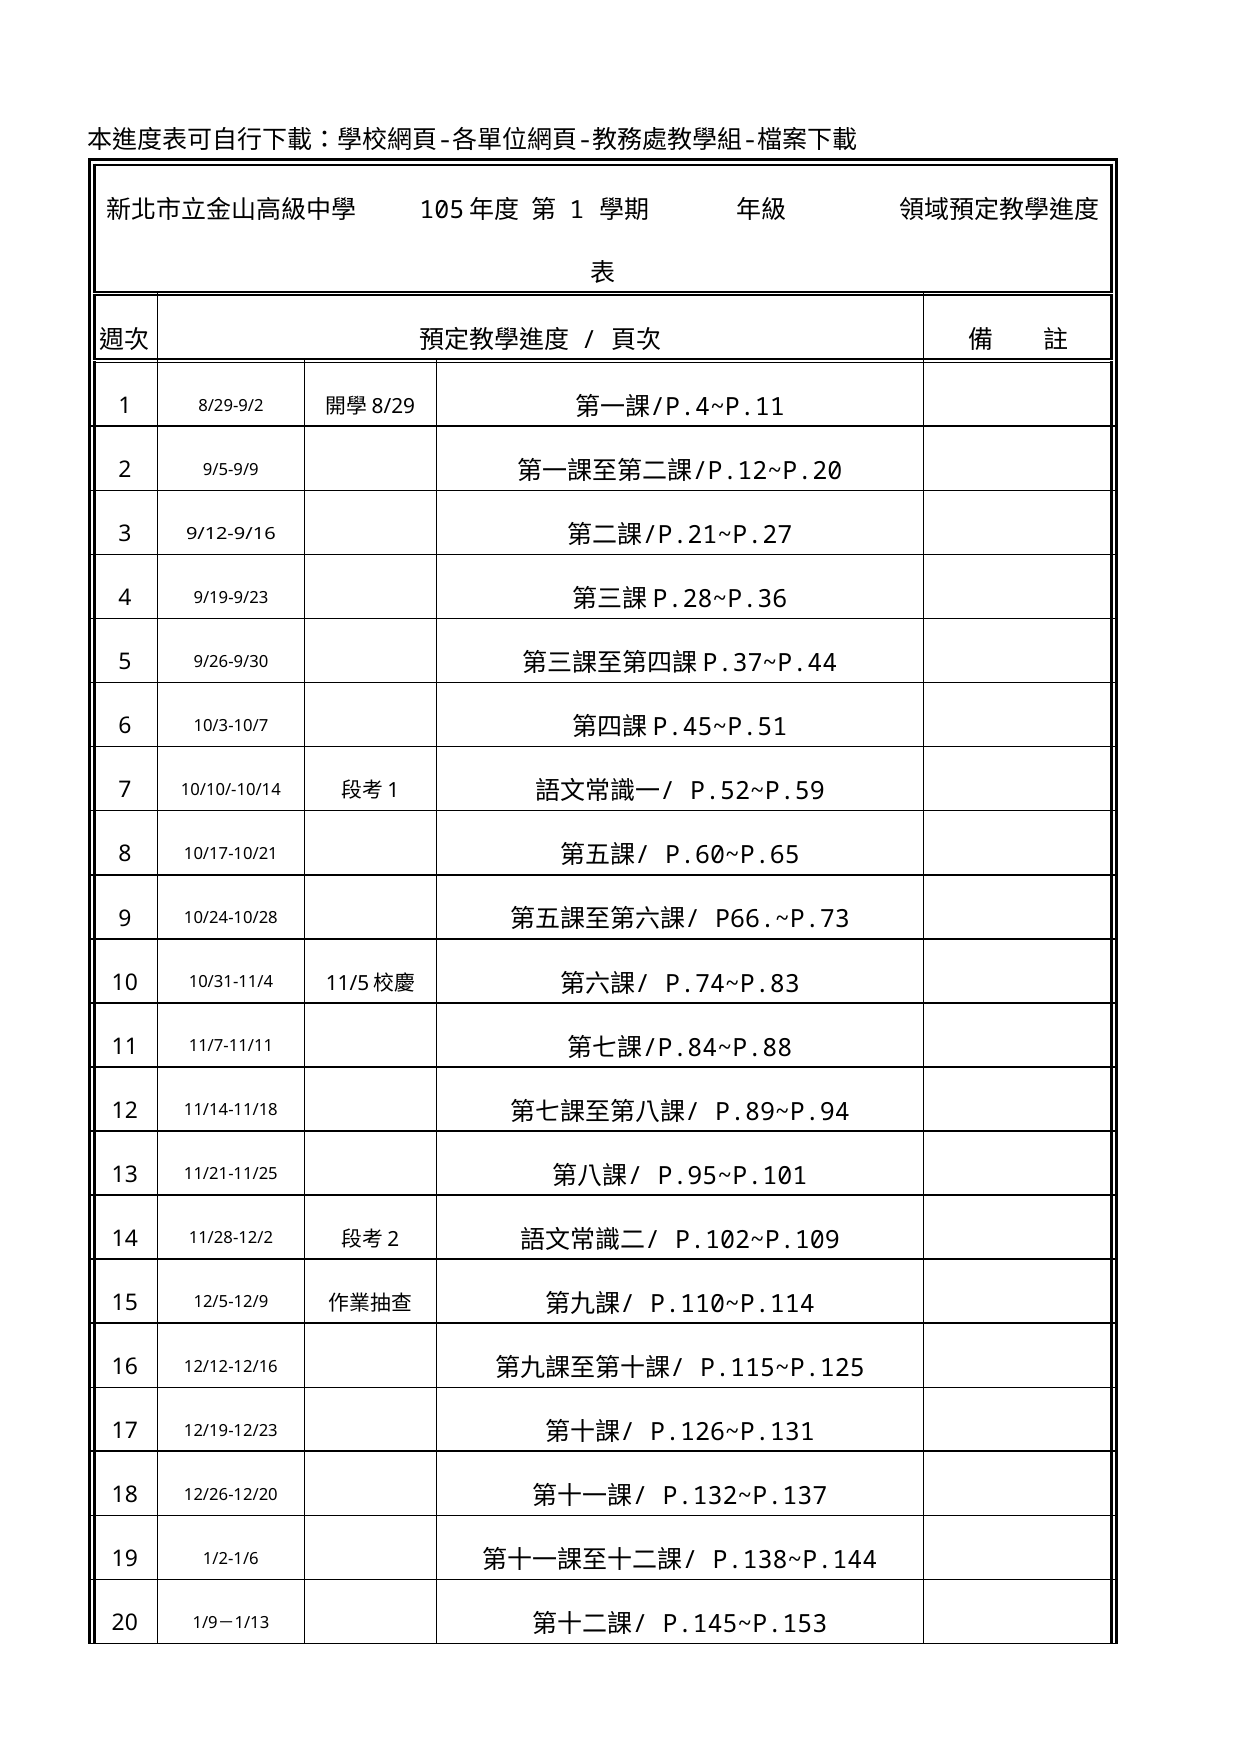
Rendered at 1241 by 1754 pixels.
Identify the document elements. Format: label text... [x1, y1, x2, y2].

table_cell [924, 940, 1110, 1002]
table_cell 12 [96, 1068, 157, 1130]
table_cell 11/28-12/2 [158, 1196, 304, 1258]
table_cell [924, 1388, 1110, 1450]
table_cell 5 [96, 619, 157, 682]
table_cell 第七課至第八課/ P.89~P.94 [437, 1068, 923, 1130]
table_cell 段考2 [305, 1196, 436, 1258]
table_cell 11/5校慶 [305, 940, 436, 1002]
table_cell 10/31-11/4 [158, 940, 304, 1002]
table_cell 第一課至第二課/P.12~P.20 [437, 427, 923, 489]
table_cell 15 [96, 1260, 157, 1322]
table_cell [924, 1196, 1110, 1258]
table_cell 8/29-9/2 [158, 363, 304, 425]
table_cell [305, 1068, 436, 1130]
table_cell 11/21-11/25 [158, 1132, 304, 1194]
table_cell [924, 1452, 1110, 1514]
table_cell [305, 1004, 436, 1066]
table_cell [924, 555, 1110, 618]
table_cell [924, 1516, 1110, 1578]
table_cell 20 [96, 1580, 157, 1643]
table_cell [305, 619, 436, 682]
table_cell 第五課至第六課/ P66.~P.73 [437, 876, 923, 938]
table_cell 第九課至第十課/ P.115~P.125 [437, 1324, 923, 1386]
table_cell [924, 619, 1110, 682]
table_cell [924, 1324, 1110, 1386]
table_cell 9/12-9/16 [158, 491, 304, 553]
table_cell [305, 555, 436, 618]
table_cell 第八課/ P.95~P.101 [437, 1132, 923, 1194]
table_cell 16 [96, 1324, 157, 1386]
table_cell [924, 747, 1110, 810]
table_cell [305, 491, 436, 553]
table_cell 3 [96, 491, 157, 553]
table_cell 11 [96, 1004, 157, 1066]
table_cell [305, 811, 436, 874]
table_cell 第七課/P.84~P.88 [437, 1004, 923, 1066]
table_cell 第三課至第四課P.37~P.44 [437, 619, 923, 682]
table_cell 第十一課/ P.132~P.137 [437, 1452, 923, 1514]
table_cell [305, 683, 436, 746]
table_cell 7 [96, 747, 157, 810]
table_cell 備 註 [924, 296, 1110, 358]
table_cell 11/7-11/11 [158, 1004, 304, 1066]
table_cell [305, 1132, 436, 1194]
table_cell 第十一課至十二課/ P.138~P.144 [437, 1516, 923, 1578]
table_cell 17 [96, 1388, 157, 1450]
table_cell 第二課/P.21~P.27 [437, 491, 923, 553]
table_cell [924, 1004, 1110, 1066]
table_cell [305, 1516, 436, 1578]
table_cell [924, 811, 1110, 874]
table_cell 段考1 [305, 747, 436, 810]
table_cell [924, 1068, 1110, 1130]
table_cell [305, 1452, 436, 1514]
table_cell [305, 427, 436, 489]
table_cell [924, 491, 1110, 553]
table_cell 1 [96, 363, 157, 425]
table_cell 4 [96, 555, 157, 618]
table_cell 9 [96, 876, 157, 938]
table_cell 第六課/ P.74~P.83 [437, 940, 923, 1002]
table_cell 12/12-12/16 [158, 1324, 304, 1386]
table_cell 語文常識二/ P.102~P.109 [437, 1196, 923, 1258]
table_cell 1/2-1/6 [158, 1516, 304, 1578]
table_cell 第一課/P.4~P.11 [437, 363, 923, 425]
table_cell [924, 1132, 1110, 1194]
table_cell 第四課P.45~P.51 [437, 683, 923, 746]
table_cell [305, 1580, 436, 1643]
table_cell 18 [96, 1452, 157, 1514]
table_cell 第十課/ P.126~P.131 [437, 1388, 923, 1450]
table_cell [924, 876, 1110, 938]
table_cell 12/26-12/20 [158, 1452, 304, 1514]
table_cell 11/14-11/18 [158, 1068, 304, 1130]
table_cell 9/5-9/9 [158, 427, 304, 489]
table_cell 9/19-9/23 [158, 555, 304, 618]
table_cell 預定教學進度 / 頁次 [158, 296, 923, 358]
table_cell [305, 1388, 436, 1450]
table_cell 10 [96, 940, 157, 1002]
table_cell [924, 1260, 1110, 1322]
table_cell 第九課/ P.110~P.114 [437, 1260, 923, 1322]
table_cell 12/19-12/23 [158, 1388, 304, 1450]
table_cell 開學8/29 [305, 363, 436, 425]
table_cell 14 [96, 1196, 157, 1258]
table_cell [924, 427, 1110, 489]
table_cell [924, 1580, 1110, 1643]
table_cell 第十二課/ P.145~P.153 [437, 1580, 923, 1643]
table_cell 作業抽查 [305, 1260, 436, 1322]
table_cell [924, 683, 1110, 746]
table_cell [305, 876, 436, 938]
table_cell 6 [96, 683, 157, 746]
table_cell 10/24-10/28 [158, 876, 304, 938]
table_cell 9/26-9/30 [158, 619, 304, 682]
text 本進度表可自行下載：學校網頁-各單位網頁-教務處教學組-檔案下載 [75, 96, 1165, 158]
table_cell 10/3-10/7 [158, 683, 304, 746]
table_cell 10/17-10/21 [158, 811, 304, 874]
table_cell 10/10/-10/14 [158, 747, 304, 810]
table_cell 8 [96, 811, 157, 874]
table_cell [305, 1324, 436, 1386]
table_cell 第五課/ P.60~P.65 [437, 811, 923, 874]
table_cell 語文常識一/ P.52~P.59 [437, 747, 923, 810]
table_cell 12/5-12/9 [158, 1260, 304, 1322]
table_cell 13 [96, 1132, 157, 1194]
table_cell [924, 363, 1110, 425]
table_cell 週次 [96, 296, 157, 358]
table_cell 1/9－1/13 [158, 1580, 304, 1643]
table_cell 第三課P.28~P.36 [437, 555, 923, 618]
table_header 新北市立金山高級中學 105年度 第 1 學期 年級 領域預定教學進度表 [92, 161, 1114, 291]
table_cell 19 [96, 1516, 157, 1578]
table_cell 2 [96, 427, 157, 489]
